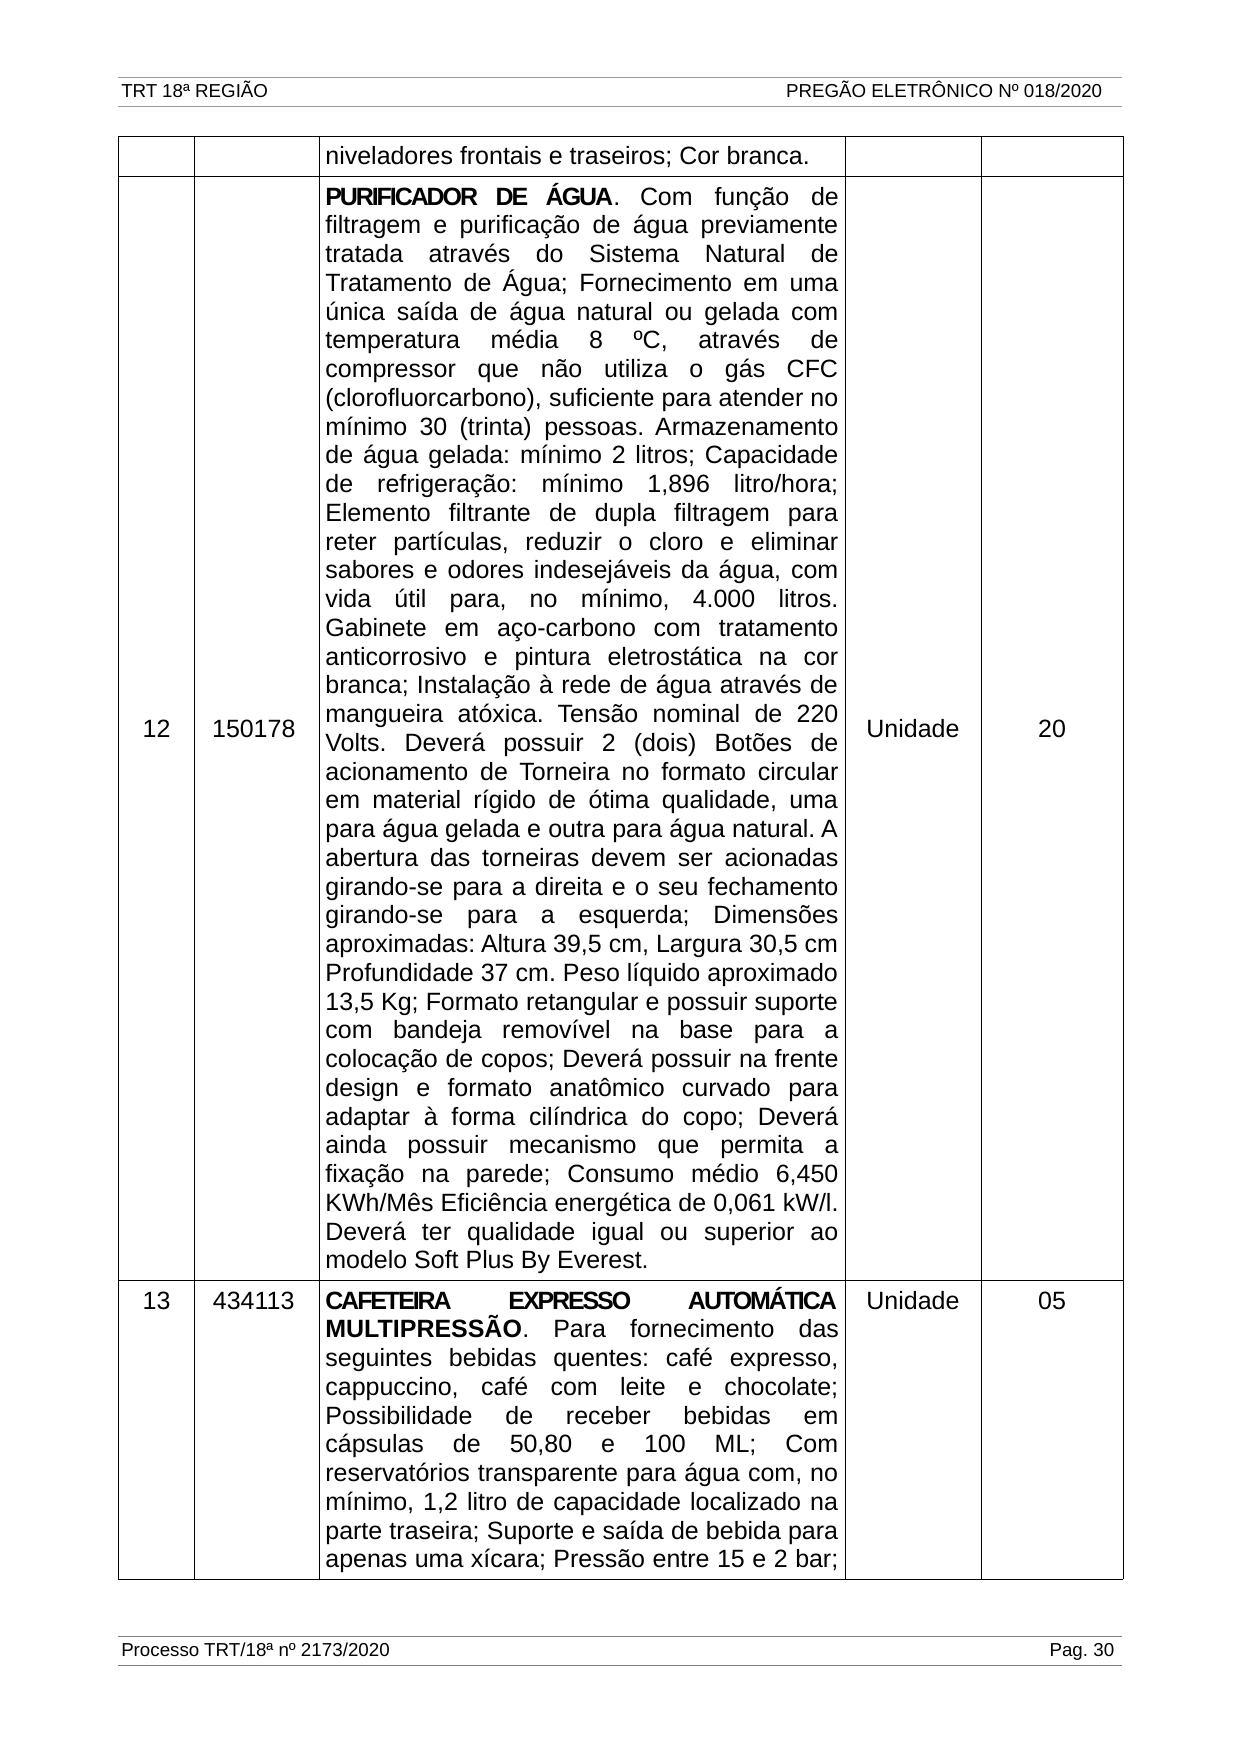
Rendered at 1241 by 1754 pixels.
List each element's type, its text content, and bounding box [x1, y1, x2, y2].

table_cell 150178 [195, 177, 319, 1280]
table_cell CAFETEIRA EXPRESSO AUTOMÁTICA MULTIPRESSÃO. Para fornecimento das seguintes bebidas quentes: café expresso, cappuccino, café com leite e chocolate; Possibilidade de receber bebidas em cápsulas de 50,80 e 100 ML; Com reservatórios transparente para água com, no mínimo, 1,2 litro de capacidade localizado na parte traseira; Suporte e saída de bebida para apenas uma xícara; Pressão entre 15 e 2 bar; [320, 1281, 845, 1579]
table_cell PURIFICADOR DE ÁGUA. Com função de filtragem e purificação de água previamente tratada através do Sistema Natural de Tratamento de Água; Fornecimento em uma única saída de água natural ou gelada com temperatura média 8 ºC, através de compressor que não utiliza o gás CFC (clorofluorcarbono), suficiente para atender no mínimo 30 (trinta) pessoas. Armazenamento de água gelada: mínimo 2 litros; Capacidade de refrigeração: mínimo 1,896 litro/hora; Elemento filtrante de dupla filtragem para reter partículas, reduzir o cloro e eliminar sabores e odores indesejáveis da água, com vida útil para, no mínimo, 4.000 litros. Gabinete em aço-carbono com tratamento anticorrosivo e pintura eletrostática na cor branca; Instalação à rede de água através de mangueira atóxica. Tensão nominal de 220 Volts. Deverá possuir 2 (dois) Botões de acionamento de Torneira no formato circular em material rígido de ótima qualidade, uma para água gelada e outra para água natural. A abertura das torneiras devem ser acionadas girando-se para a direita e o seu fechamento girando-se para a esquerda; Dimensões aproximadas: Altura 39,5 cm, Largura 30,5 cm Profundidade 37 cm. Peso líquido aproximado 13,5 Kg; Formato retangular e possuir suporte com bandeja removível na base para a colocação de copos; Deverá possuir na frente design e formato anatômico curvado para adaptar à forma cilíndrica do copo; Deverá ainda possuir mecanismo que permita a fixação na parede; Consumo médio 6,450 KWh/Mês Eficiência energética de 0,061 kW/l. Deverá ter qualidade igual ou superior ao modelo Soft Plus By Everest. [320, 177, 845, 1280]
table_cell 434113 [195, 1281, 319, 1579]
table_cell [195, 137, 319, 176]
table_cell 05 [982, 1281, 1123, 1579]
table_cell Unidade [846, 1281, 981, 1579]
table_cell 12 [119, 177, 194, 1280]
table_cell Unidade [846, 177, 981, 1280]
table_cell [846, 137, 981, 176]
table_cell [119, 137, 194, 176]
table_cell [982, 137, 1123, 176]
table_cell niveladores frontais e traseiros; Cor branca. [320, 137, 845, 176]
table_cell 13 [119, 1281, 194, 1579]
table_cell 20 [982, 177, 1123, 1280]
